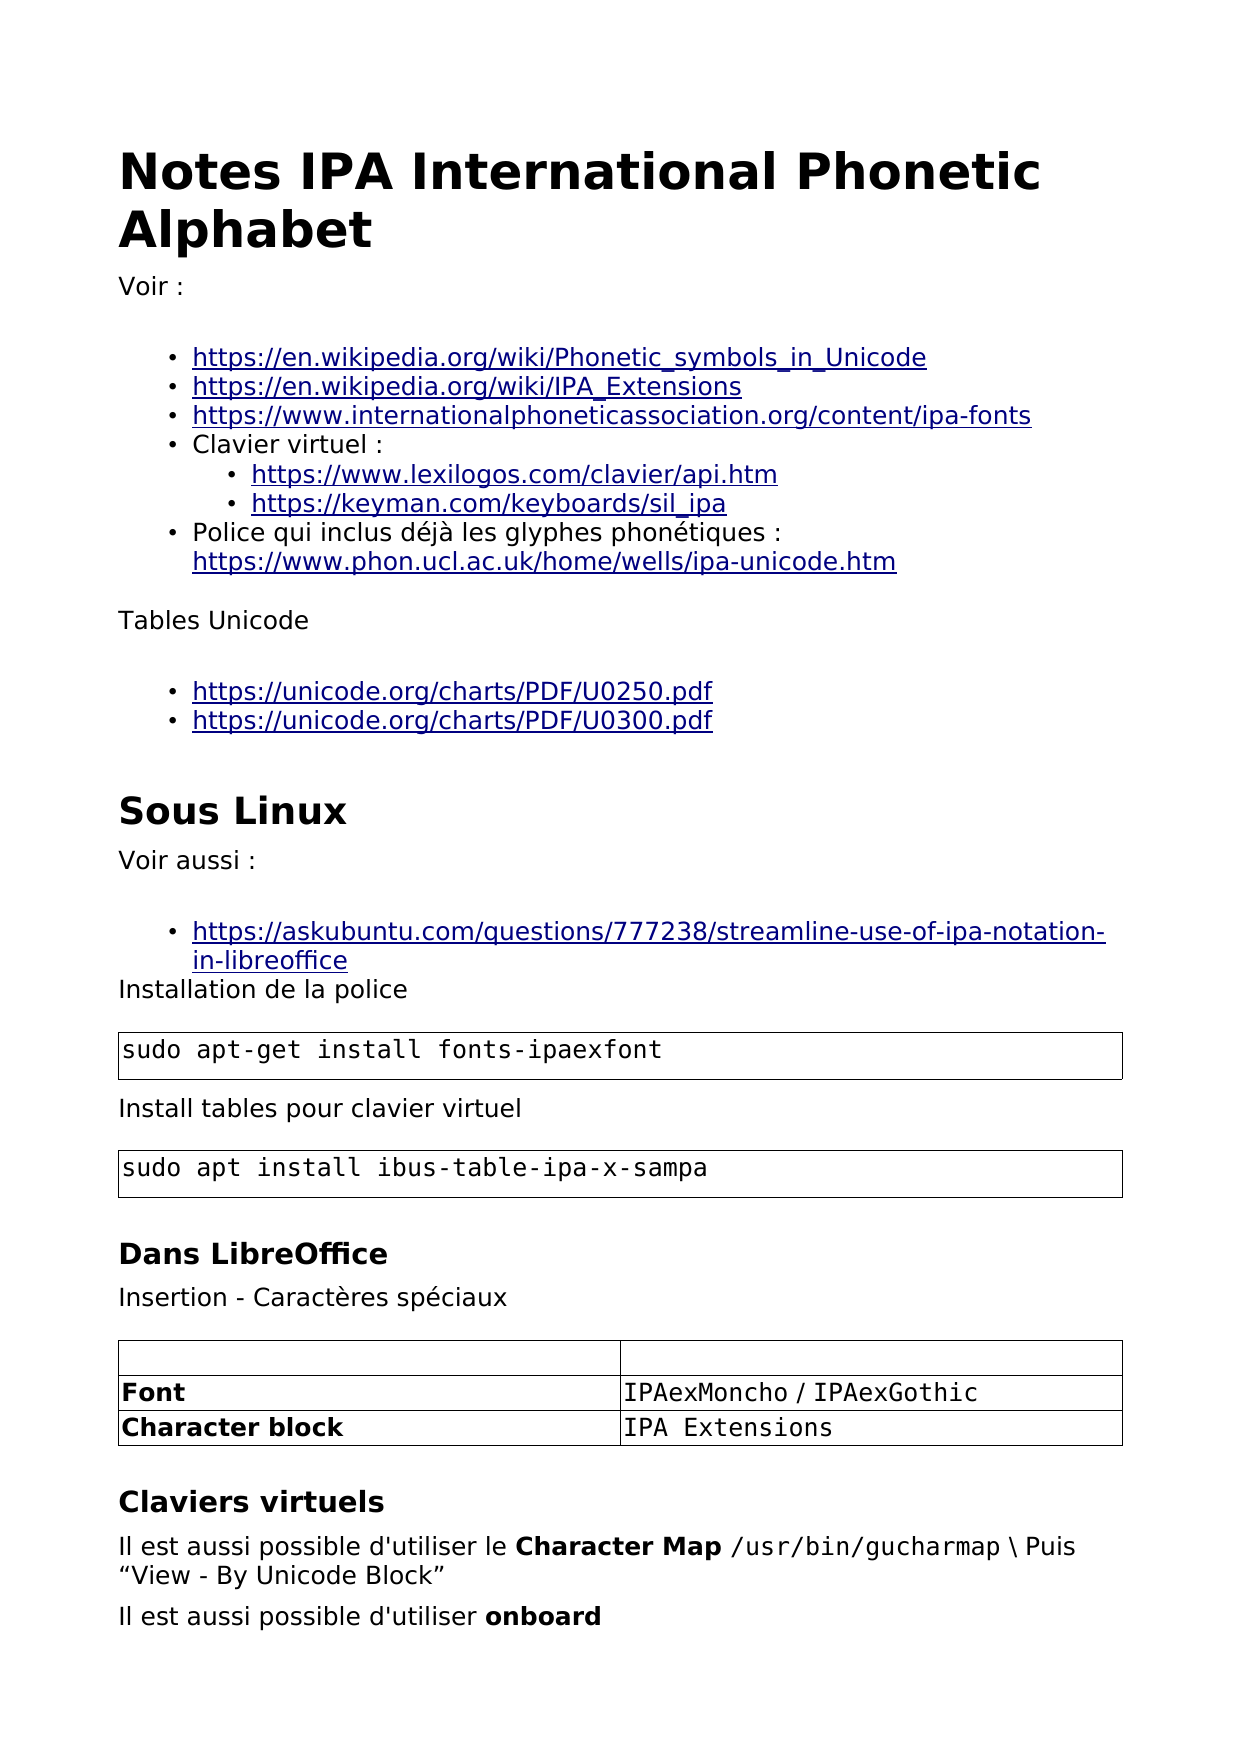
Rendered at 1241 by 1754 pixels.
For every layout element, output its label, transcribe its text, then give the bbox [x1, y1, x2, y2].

list https://unicode.org/charts/PDF/U0250.pdf [177, 677, 1122, 706]
text Voir aussi : [118, 846, 1122, 875]
text Il est aussi possible d'utiliser onboard [118, 1602, 1122, 1632]
table_header sudo apt install ibus-table-ipa-x-sampa [119, 1151, 1122, 1197]
subtitle Notes IPA International Phonetic Alphabet [118, 143, 1122, 259]
table_header [621, 1341, 1122, 1375]
list https://www.lexilogos.com/clavier/api.htm [236, 460, 1122, 489]
list https://askubuntu.com/questions/777238/streamline-use-of-ipa-notation-in-libreoffice [177, 917, 1122, 976]
list https://en.wikipedia.org/wiki/IPA_Extensions [177, 372, 1122, 402]
text Install tables pour clavier virtuel [118, 1094, 1122, 1123]
table_cell IPA Extensions [621, 1411, 1122, 1445]
list https://en.wikipedia.org/wiki/Phonetic_symbols_in_Unicode [177, 343, 1122, 372]
text Voir : [118, 272, 1122, 301]
text Tables Unicode [118, 606, 1122, 635]
list https://keyman.com/keyboards/sil_ipa [236, 489, 1122, 518]
subtitle Claviers virtuels [118, 1485, 1122, 1519]
text Il est aussi possible d'utiliser le Character Map /usr/bin/gucharmap \ Puis “View - By Unicode Block” [118, 1532, 1122, 1590]
text Installation de la police [118, 976, 1122, 1005]
table_cell Font [119, 1376, 620, 1410]
table_header [119, 1341, 620, 1375]
list Clavier virtuel : [177, 431, 1122, 460]
table_header sudo apt-get install fonts-ipaexfont [119, 1033, 1122, 1079]
table_cell Character block [119, 1411, 620, 1445]
subtitle Sous Linux [118, 790, 1122, 834]
list https://www.internationalphoneticassociation.org/content/ipa-fonts [177, 402, 1122, 431]
text Insertion - Caractères spéciaux [118, 1283, 1122, 1313]
list https://unicode.org/charts/PDF/U0300.pdf [177, 706, 1122, 736]
subtitle Dans LibreOffice [118, 1237, 1122, 1271]
list Police qui inclus déjà les glyphes phonétiques : https://www.phon.ucl.ac.uk/home/wells/ipa-unicode.htm [177, 518, 1122, 577]
table_cell IPAexMoncho / IPAexGothic [621, 1376, 1122, 1410]
